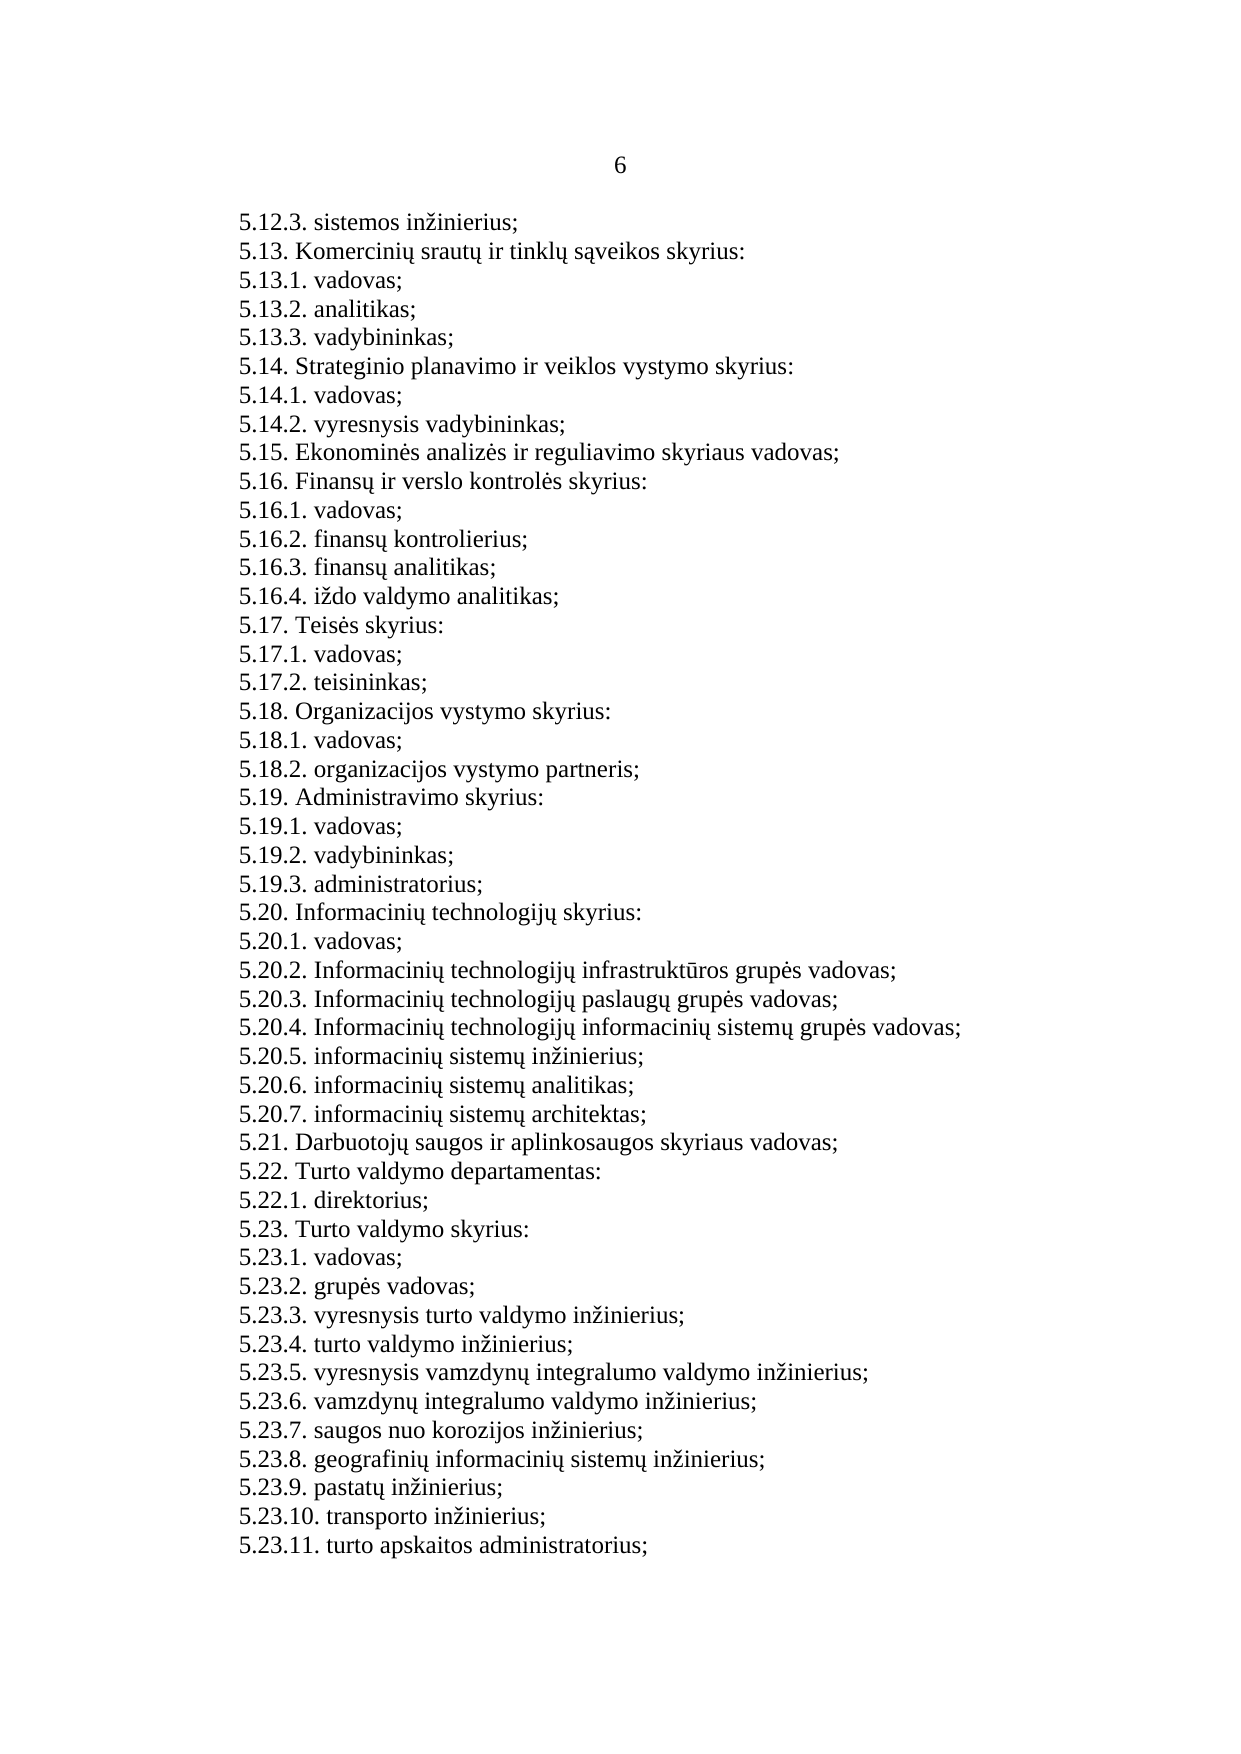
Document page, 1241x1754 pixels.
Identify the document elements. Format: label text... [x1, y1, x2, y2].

text 5.23. Turto valdymo skyrius: [150, 1214, 1090, 1242]
text 5.18.2. organizacijos vystymo partneris; [150, 754, 1090, 782]
text 5.23.6. vamzdynų integralumo valdymo inžinierius; [150, 1386, 1090, 1415]
text 5.13.3. vadybininkas; [150, 322, 1090, 351]
text 5.20.7. informacinių sistemų architektas; [150, 1099, 1090, 1127]
text 5.14.2. vyresnysis vadybininkas; [150, 409, 1090, 437]
text 5.22. Turto valdymo departamentas: [150, 1156, 1090, 1185]
text 5.20.4. Informacinių technologijų informacinių sistemų grupės vadovas; [150, 1012, 1090, 1041]
text 5.19.3. administratorius; [150, 869, 1090, 897]
text 5.23.11. turto apskaitos administratorius; [150, 1530, 1090, 1559]
text 5.19. Administravimo skyrius: [150, 782, 1090, 811]
text 5.20.2. Informacinių technologijų infrastruktūros grupės vadovas; [150, 955, 1090, 984]
text 5.13.2. analitikas; [150, 294, 1090, 322]
text 5.17.1. vadovas; [150, 639, 1090, 667]
text 5.16. Finansų ir verslo kontrolės skyrius: [150, 466, 1090, 495]
text 5.23.8. geografinių informacinių sistemų inžinierius; [150, 1444, 1090, 1472]
text 5.23.10. transporto inžinierius; [150, 1501, 1090, 1530]
text 5.20.6. informacinių sistemų analitikas; [150, 1070, 1090, 1099]
text 5.18.1. vadovas; [150, 725, 1090, 754]
text 5.22.1. direktorius; [150, 1185, 1090, 1214]
text 5.19.2. vadybininkas; [150, 840, 1090, 869]
text 5.18. Organizacijos vystymo skyrius: [150, 696, 1090, 725]
text 5.20. Informacinių technologijų skyrius: [150, 897, 1090, 926]
text 5.13.1. vadovas; [150, 265, 1090, 294]
text 5.23.9. pastatų inžinierius; [150, 1472, 1090, 1501]
text 5.17. Teisės skyrius: [150, 610, 1090, 639]
text 5.23.1. vadovas; [150, 1242, 1090, 1271]
text 5.20.3. Informacinių technologijų paslaugų grupės vadovas; [150, 984, 1090, 1012]
text 5.12.3. sistemos inžinierius; [150, 207, 1090, 236]
text 5.23.3. vyresnysis turto valdymo inžinierius; [150, 1300, 1090, 1329]
text 5.15. Ekonominės analizės ir reguliavimo skyriaus vadovas; [150, 437, 1090, 466]
text 5.16.3. finansų analitikas; [150, 552, 1090, 581]
text 5.20.5. informacinių sistemų inžinierius; [150, 1041, 1090, 1070]
text 5.14.1. vadovas; [150, 380, 1090, 409]
text 5.23.4. turto valdymo inžinierius; [150, 1329, 1090, 1357]
text 5.13. Komercinių srautų ir tinklų sąveikos skyrius: [150, 236, 1090, 265]
text 5.23.5. vyresnysis vamzdynų integralumo valdymo inžinierius; [150, 1357, 1090, 1386]
text 5.16.1. vadovas; [150, 495, 1090, 524]
text 5.21. Darbuotojų saugos ir aplinkosaugos skyriaus vadovas; [150, 1127, 1090, 1156]
text 5.20.1. vadovas; [150, 926, 1090, 955]
text 5.23.2. grupės vadovas; [150, 1271, 1090, 1300]
text 5.17.2. teisininkas; [150, 667, 1090, 696]
text 5.16.2. finansų kontrolierius; [150, 524, 1090, 552]
text 5.14. Strateginio planavimo ir veiklos vystymo skyrius: [150, 351, 1090, 380]
text 5.19.1. vadovas; [150, 811, 1090, 840]
text 5.16.4. iždo valdymo analitikas; [150, 581, 1090, 610]
text 5.23.7. saugos nuo korozijos inžinierius; [150, 1415, 1090, 1444]
